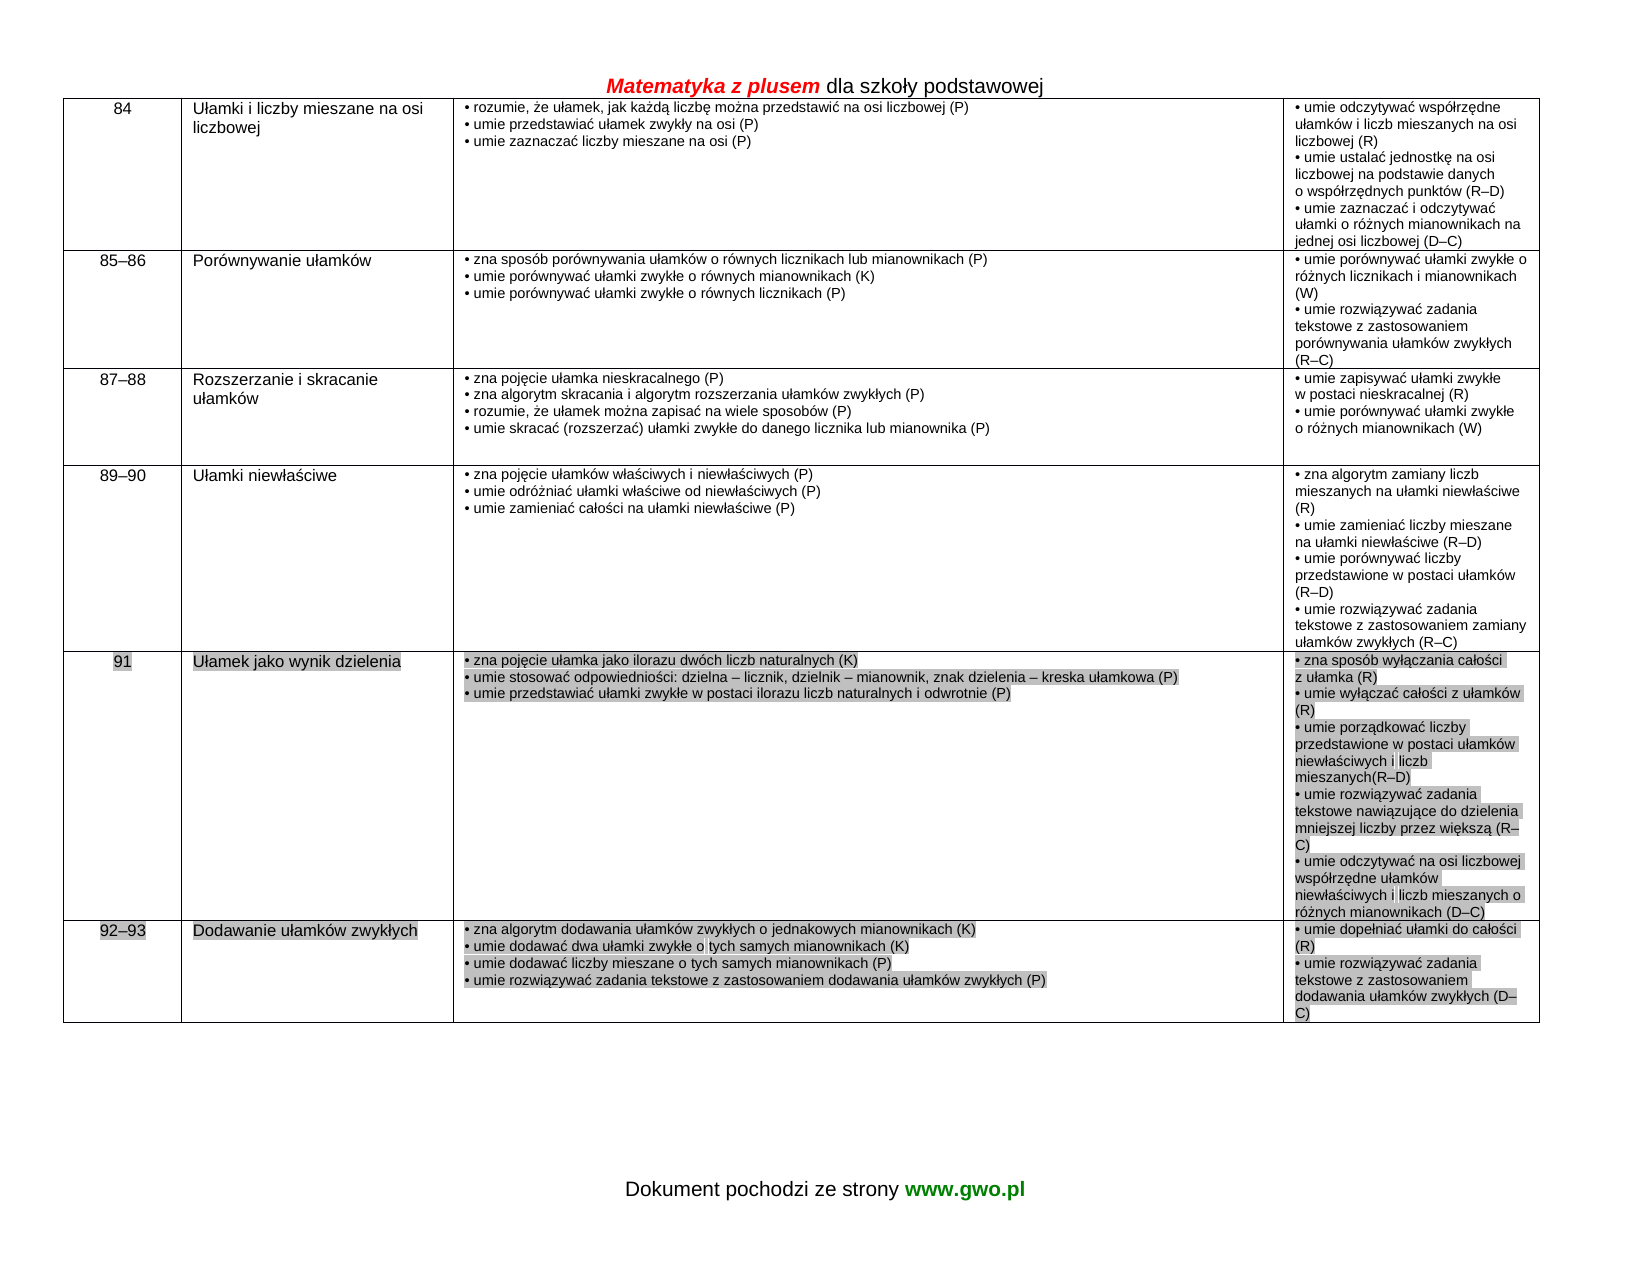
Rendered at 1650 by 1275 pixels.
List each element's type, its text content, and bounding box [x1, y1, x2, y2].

table_cell 84 [64, 99, 181, 250]
table_cell • umie porównywać ułamki zwykłe o różnych licznikach i mianownikach (W) • umie rozwiązywać zadania tekstowe z zastosowaniem porównywania ułamków zwykłych (R–C) [1284, 251, 1539, 368]
table_cell 91 [64, 652, 181, 920]
table_cell • umie dopełniać ułamki do całości (R) • umie rozwiązywać zadania tekstowe z zastosowaniem dodawania ułamków zwykłych (D–C) [1284, 921, 1539, 1022]
table_cell • zna pojęcie ułamka jako ilorazu dwóch liczb naturalnych (K) • umie stosować odpowiedniości: dzielna – licznik, dzielnik – mianownik, znak dzielenia – kreska ułamkowa (P) • umie przedstawiać ułamki zwykłe w postaci ilorazu liczb naturalnych i odwrotnie (P) [454, 652, 1283, 920]
table_cell • umie odczytywać współrzędne ułamków i liczb mieszanych na osi liczbowej (R) • umie ustalać jednostkę na osi liczbowej na podstawie danych o współrzędnych punktów (R–D) • umie zaznaczać i odczytywać ułamki o różnych mianownikach na jednej osi liczbowej (D–C) [1284, 99, 1539, 250]
table_cell Ułamki i liczby mieszane na osi liczbowej [182, 99, 453, 250]
table_cell • zna pojęcie ułamków właściwych i niewłaściwych (P) • umie odróżniać ułamki właściwe od niewłaściwych (P) • umie zamieniać całości na ułamki niewłaściwe (P) [454, 466, 1283, 651]
table_cell 92–93 [64, 921, 181, 1022]
table_cell • zna pojęcie ułamka nieskracalnego (P) • zna algorytm skracania i algorytm rozszerzania ułamków zwykłych (P) • rozumie, że ułamek można zapisać na wiele sposobów (P) • umie skracać (rozszerzać) ułamki zwykłe do danego licznika lub mianownika (P) [454, 369, 1283, 465]
table_cell • umie zapisywać ułamki zwykłe w postaci nieskracalnej (R) • umie porównywać ułamki zwykłe o różnych mianownikach (W) [1284, 369, 1539, 465]
table_cell Rozszerzanie i skracanie ułamków [182, 369, 453, 465]
table_cell Ułamki niewłaściwe [182, 466, 453, 651]
table_cell Porównywanie ułamków [182, 251, 453, 368]
table_cell Dodawanie ułamków zwykłych [182, 921, 453, 1022]
table_cell • zna sposób porównywania ułamków o równych licznikach lub mianownikach (P) • umie porównywać ułamki zwykłe o równych mianownikach (K) • umie porównywać ułamki zwykłe o równych licznikach (P) [454, 251, 1283, 368]
table_cell 87–88 [64, 369, 181, 465]
table_cell 85–86 [64, 251, 181, 368]
table_cell 89–90 [64, 466, 181, 651]
table_cell • zna algorytm dodawania ułamków zwykłych o jednakowych mianownikach (K) • umie dodawać dwa ułamki zwykłe o tych samych mianownikach (K) • umie dodawać liczby mieszane o tych samych mianownikach (P) • umie rozwiązywać zadania tekstowe z zastosowaniem dodawania ułamków zwykłych (P) [454, 921, 1283, 1022]
table_cell Ułamek jako wynik dzielenia [182, 652, 453, 920]
table_cell • zna algorytm zamiany liczb mieszanych na ułamki niewłaściwe (R) • umie zamieniać liczby mieszane na ułamki niewłaściwe (R–D) • umie porównywać liczby przedstawione w postaci ułamków (R–D) • umie rozwiązywać zadania tekstowe z zastosowaniem zamiany ułamków zwykłych (R–C) [1284, 466, 1539, 651]
table_cell • rozumie, że ułamek, jak każdą liczbę można przedstawić na osi liczbowej (P) • umie przedstawiać ułamek zwykły na osi (P) • umie zaznaczać liczby mieszane na osi (P) [454, 99, 1283, 250]
table_cell • zna sposób wyłączania całości z ułamka (R) • umie wyłączać całości z ułamków (R) • umie porządkować liczby przedstawione w postaci ułamków niewłaściwych i liczb mieszanych(R–D) • umie rozwiązywać zadania tekstowe nawiązujące do dzielenia mniejszej liczby przez większą (R–C) • umie odczytywać na osi liczbowej współrzędne ułamków niewłaściwych i liczb mieszanych o różnych mianownikach (D–C) [1284, 652, 1539, 920]
